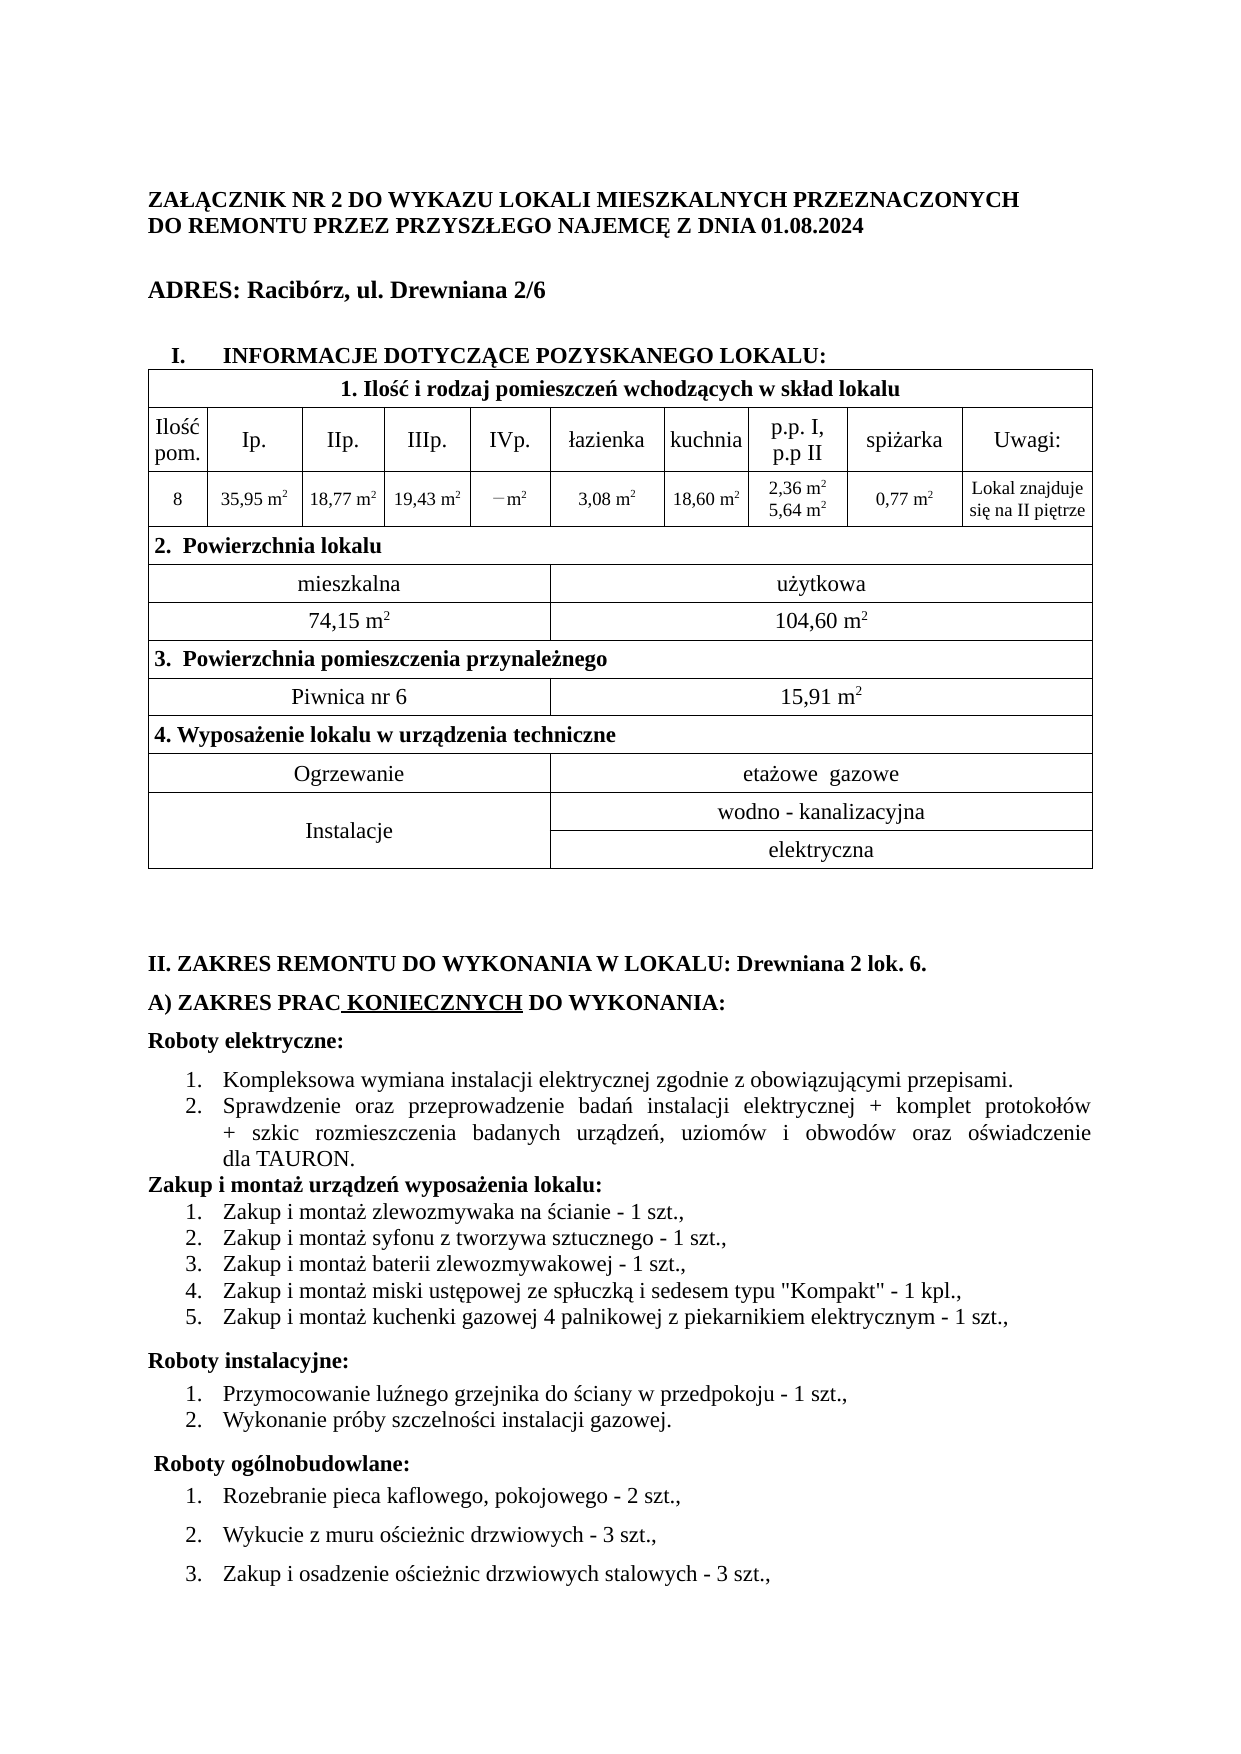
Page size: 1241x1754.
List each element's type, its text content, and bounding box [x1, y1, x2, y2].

table_cell IVp. [471, 408, 550, 471]
list Roboty instalacyjne: [71, 1347, 1092, 1374]
table_cell 18,77 m2 [303, 472, 384, 526]
table_cell łazienka [551, 408, 664, 471]
table_cell 104,60 m2 [551, 603, 1092, 639]
list Roboty ogólnobudowlane: [83, 1450, 1092, 1476]
table_cell IIIp. [385, 408, 470, 471]
table_header 1. Ilość i rodzaj pomieszczeń wchodzących w skład lokalu [149, 370, 1092, 407]
list Zakup i osadzenie ościeżnic drzwiowych stalowych - 3 szt., [185, 1560, 1092, 1586]
table_cell 3. Powierzchnia pomieszczenia przynależnego [149, 641, 1092, 677]
table_cell 0,77 m2 [848, 472, 962, 526]
table_cell 35,95 m2 [208, 472, 302, 526]
text ZAŁĄCZNIK NR 2 DO WYKAZU LOKALI MIESZKALNYCH PRZEZNACZONYCH DO REMONTU PRZEZ PRZYSZŁEGO NAJEMCĘ Z DNIA 01.08.2024 [148, 186, 1092, 239]
table_cell 18,60 m2 [665, 472, 748, 526]
table_cell elektryczna [551, 831, 1092, 868]
table_cell 2. Powierzchnia lokalu [149, 527, 1092, 564]
list Sprawdzenie oraz przeprowadzenie badań instalacji elektrycznej + komplet protokołów + szkic rozmieszczenia badanych urządzeń, uziomów i obwodów oraz oświadczenie dla TAURON. [185, 1092, 1092, 1171]
table_cell 4. Wyposażenie lokalu w urządzenia techniczne [149, 716, 1092, 753]
list A) ZAKRES PRAC KONIECZNYCH DO WYKONANIA: [148, 988, 1061, 1015]
list Kompleksowa wymiana instalacji elektrycznej zgodnie z obowiązującymi przepisami. [185, 1066, 1092, 1092]
table_cell Piwnica nr 6 [149, 679, 550, 715]
table_cell 8 [149, 472, 207, 526]
list Zakup i montaż kuchenki gazowej 4 palnikowej z piekarnikiem elektrycznym - 1 szt., [185, 1303, 1092, 1329]
table_cell etażowe gazowe [551, 754, 1092, 792]
table_cell 2,36 m2 5,64 m2 [749, 472, 847, 526]
table_cell spiżarka [848, 408, 962, 471]
table_cell 15,91 m2 [551, 679, 1092, 715]
table_cell Uwagi: [963, 408, 1092, 471]
list Zakup i montaż miski ustępowej ze spłuczką i sedesem typu "Kompakt" - 1 kpl., [185, 1277, 1092, 1303]
table_cell 19,43 m2 [385, 472, 470, 526]
list Zakup i montaż baterii zlewozmywakowej - 1 szt., [185, 1251, 1092, 1277]
table_cell IIp. [303, 408, 384, 471]
table_cell Ilość pom. [149, 408, 207, 471]
list Zakup i montaż syfonu z tworzywa sztucznego - 1 szt., [185, 1224, 1092, 1251]
table_cell Ip. [208, 408, 302, 471]
table_cell kuchnia [665, 408, 748, 471]
list II. ZAKRES REMONTU DO WYKONANIA W LOKALU: Drewniana 2 lok. 6. [148, 950, 1061, 976]
table_cell Lokal znajduje się na II piętrze [963, 472, 1092, 526]
list Wykucie z muru ościeżnic drzwiowych - 3 szt., [185, 1521, 1092, 1547]
table_cell 74,15 m2 [149, 603, 550, 639]
table_cell Ogrzewanie [149, 754, 550, 792]
table_cell 3,08 m2 [551, 472, 664, 526]
table_cell __ m2 [471, 472, 550, 526]
list Zakup i montaż urządzeń wyposażenia lokalu: [71, 1171, 1092, 1198]
list INFORMACJE DOTYCZĄCE POZYSKANEGO LOKALU: [186, 342, 1092, 368]
list Przymocowanie luźnego grzejnika do ściany w przedpokoju - 1 szt., [185, 1379, 1092, 1406]
table_cell wodno - kanalizacyjna [551, 793, 1092, 830]
table_cell mieszkalna [149, 565, 550, 602]
table_cell Instalacje [149, 793, 550, 868]
list Zakup i montaż zlewozmywaka na ścianie - 1 szt., [185, 1198, 1092, 1224]
list Wykonanie próby szczelności instalacji gazowej. [185, 1406, 1092, 1432]
list Rozebranie pieca kaflowego, pokojowego - 2 szt., [185, 1482, 1092, 1509]
list Roboty elektryczne: [148, 1027, 1061, 1054]
table_cell p.p. I, p.p II [749, 408, 847, 471]
text ADRES: Racibórz, ul. Drewniana 2/6 [148, 276, 1092, 304]
table_cell użytkowa [551, 565, 1092, 602]
